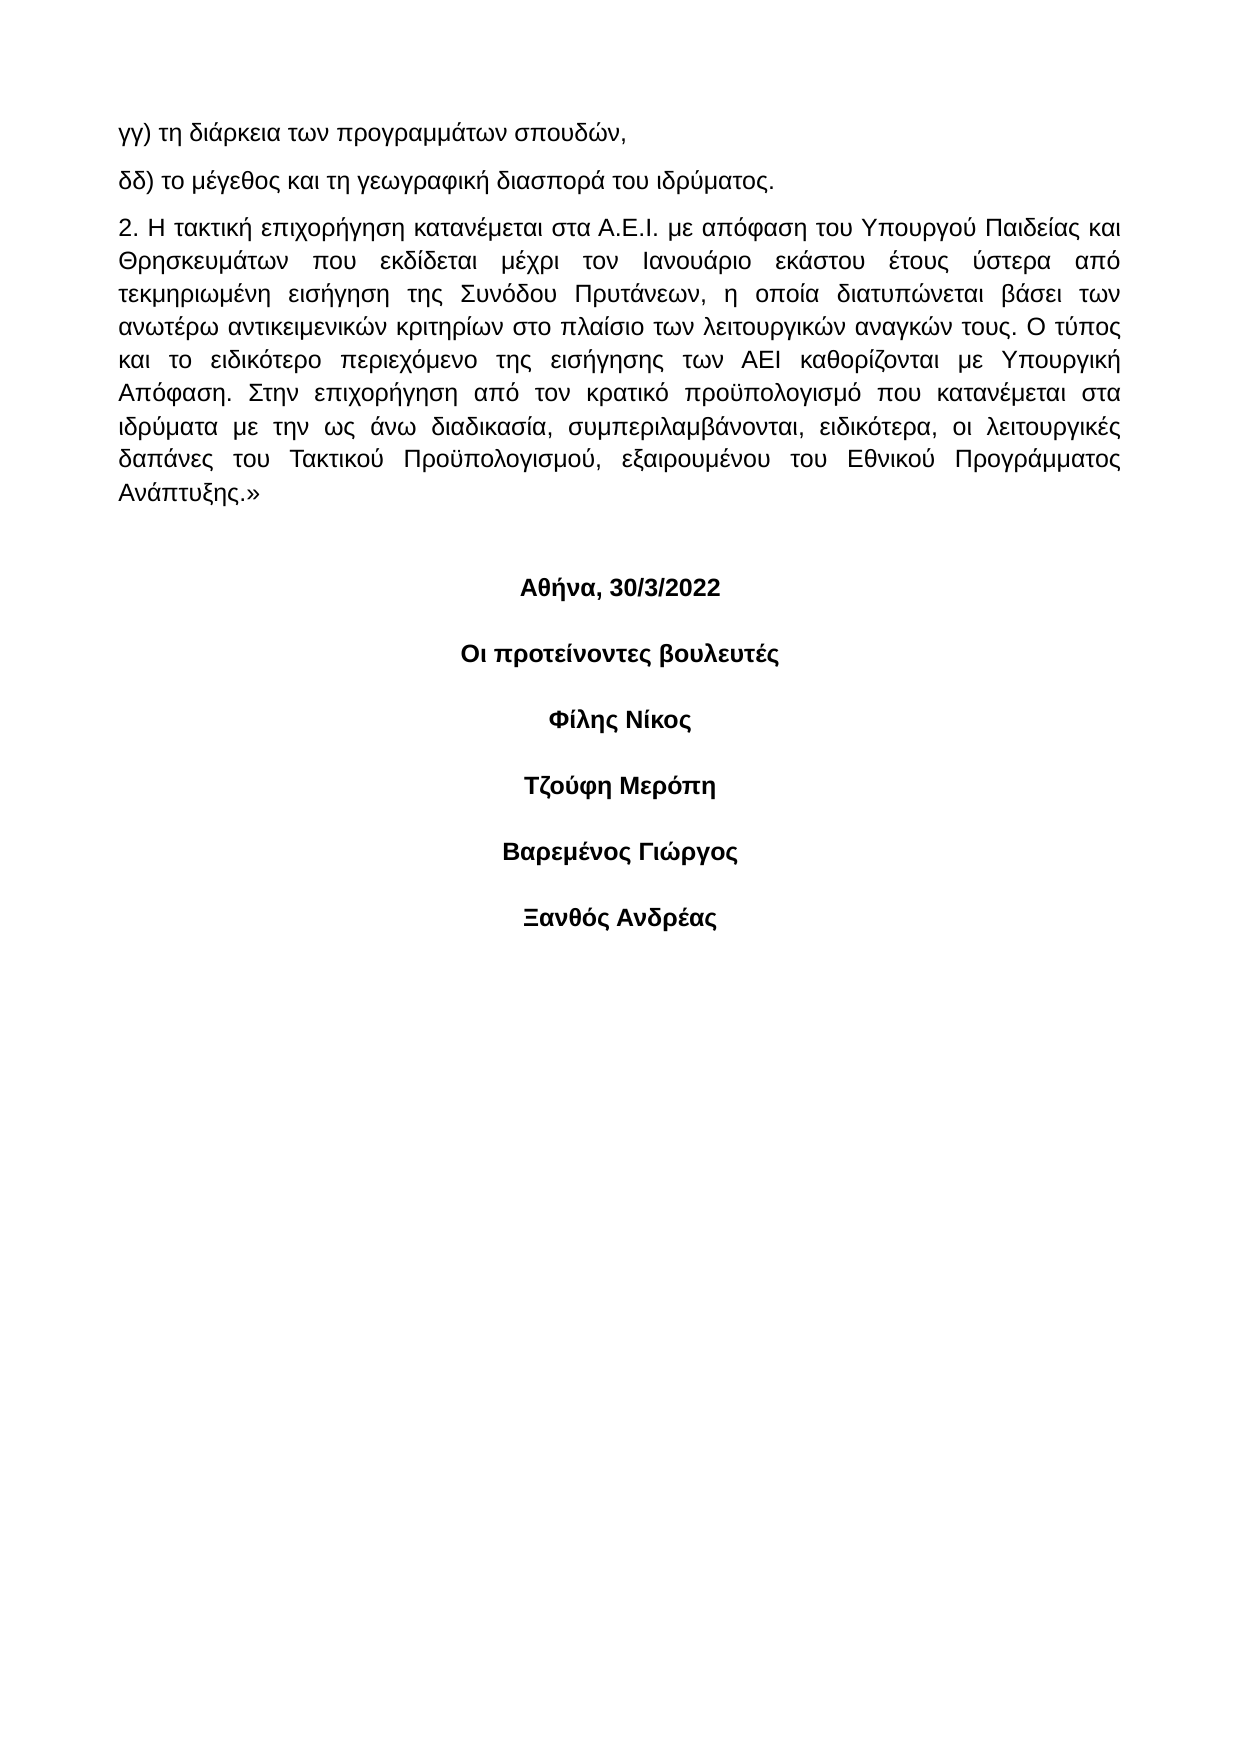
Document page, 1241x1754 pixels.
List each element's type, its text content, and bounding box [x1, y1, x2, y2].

text Ξανθός Ανδρέας [118, 903, 1122, 932]
text δδ) το μέγεθος και τη γεωγραφική διασπορά του ιδρύματος. [118, 166, 1122, 194]
text Φίλης Νίκος [118, 705, 1122, 733]
text Οι προτείνοντες βουλευτές [118, 639, 1122, 667]
text Βαρεμένος Γιώργος [118, 837, 1122, 866]
text Αθήνα, 30/3/2022 [118, 573, 1122, 601]
text γγ) τη διάρκεια των προγραμμάτων σπουδών, [118, 118, 1122, 147]
text 2. Η τακτική επιχορήγηση κατανέμεται στα Α.Ε.Ι. με απόφαση του Υπουργού Παιδείας και Θρησκευμάτων που εκδίδεται μέχρι τον Ιανουάριο εκάστου έτους ύστερα από τεκμηριωμένη εισήγηση της Συνόδου Πρυτάνεων, η οποία διατυπώνεται βάσει των ανωτέρω αντικειμενικών κριτηρίων στο πλαίσιο των λειτουργικών αναγκών τους. Ο τύπος και το ειδικότερο περιεχόμενο της εισήγησης των ΑΕΙ καθορίζονται με Υπουργική Απόφαση. Στην επιχορήγηση από τον κρατικό προϋπολογισμό που κατανέμεται στα ιδρύματα με την ως άνω διαδικασία, συμπεριλαμβάνονται, ειδικότερα, οι λειτουργικές δαπάνες του Τακτικού Προϋπολογισμού, εξαιρουμένου του Εθνικού Προγράμματος Ανάπτυξης.» [118, 213, 1122, 506]
text Τζούφη Μερόπη [118, 771, 1122, 799]
